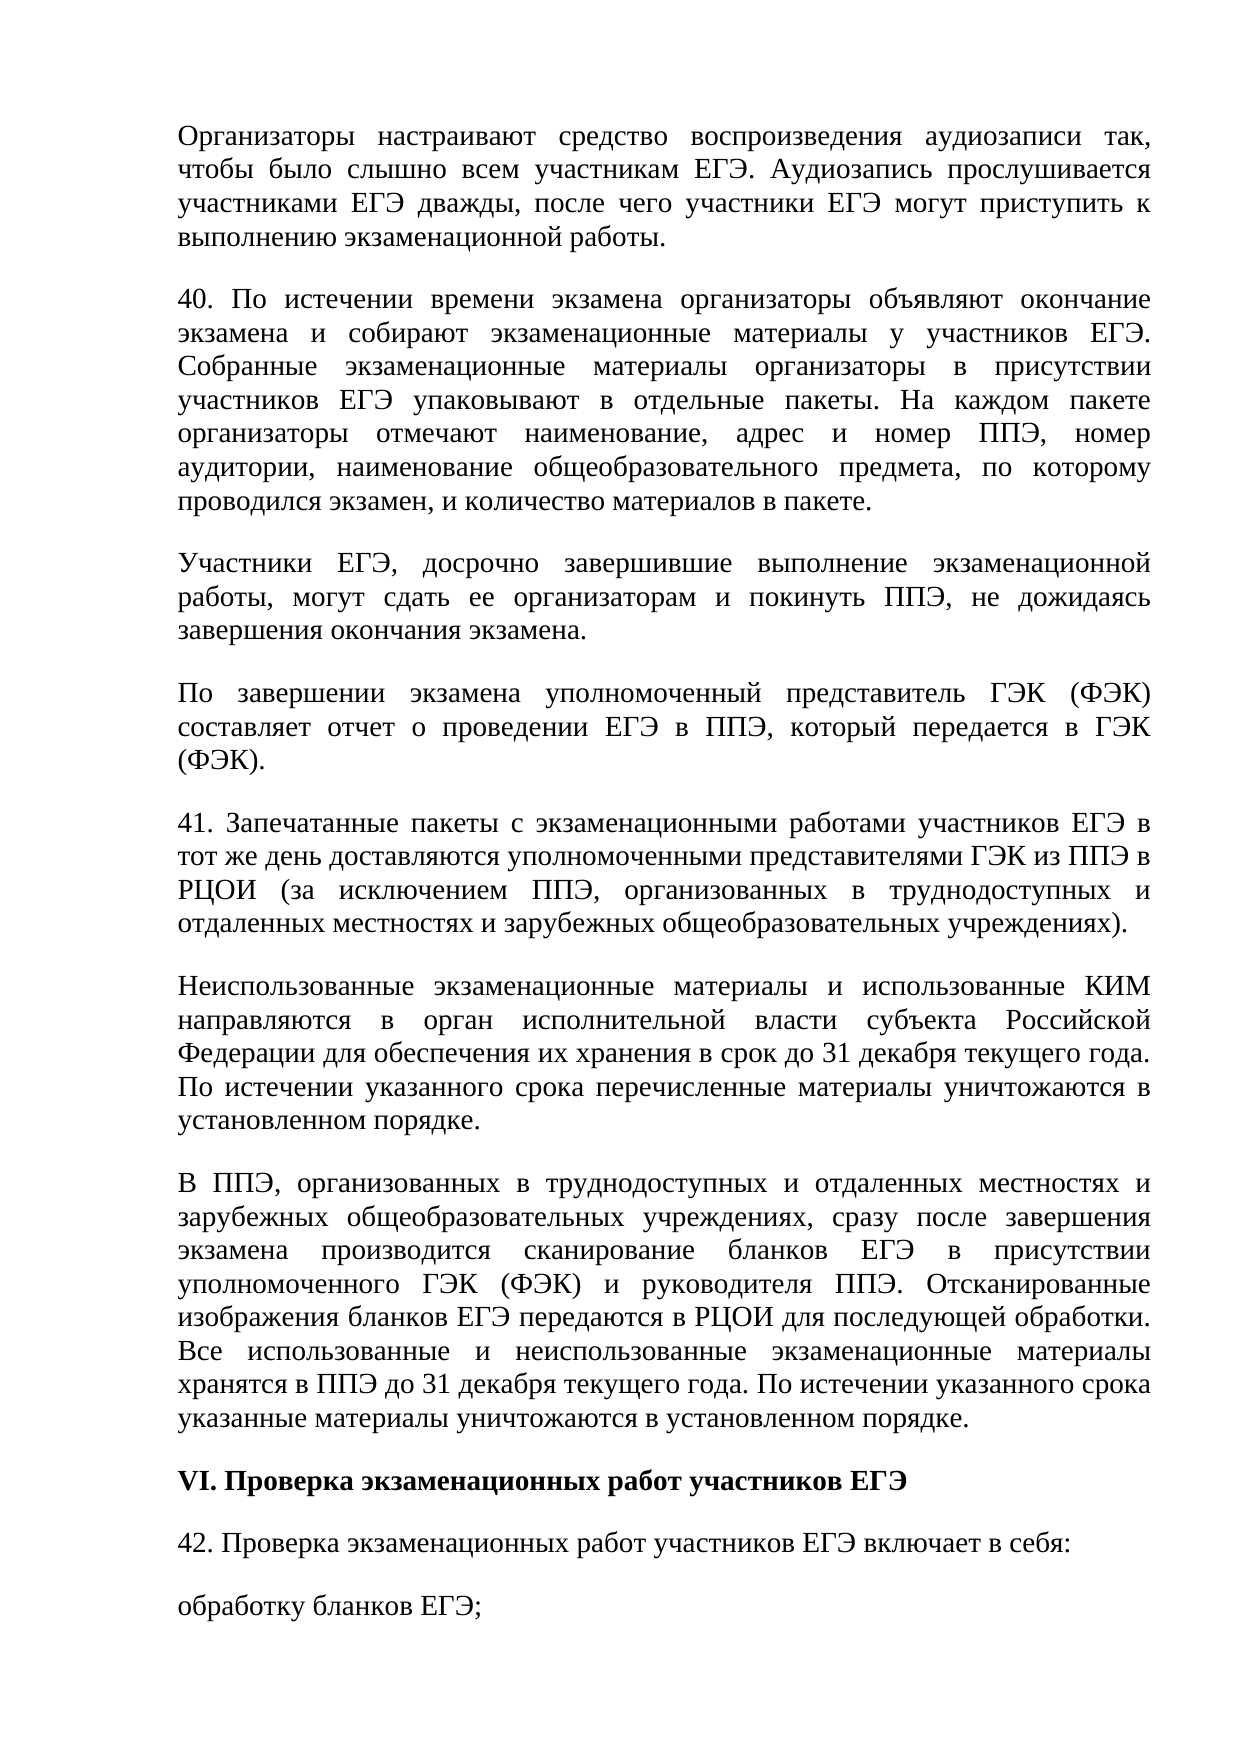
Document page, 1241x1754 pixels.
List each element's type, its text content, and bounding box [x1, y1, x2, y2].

text Участники ЕГЭ, досрочно завершившие выполнение экзаменационной работы, могут сдать ее организаторам и покинуть ППЭ, не дожидаясь завершения окончания экзамена. [177, 545, 1152, 646]
text 41. Запечатанные пакеты с экзаменационными работами участников ЕГЭ в тот же день доставляются уполномоченными представителями ГЭК из ППЭ в РЦОИ (за исключением ППЭ, организованных в труднодоступных и отдаленных местностях и зарубежных общеобразовательных учреждениях). [177, 805, 1152, 939]
text Организаторы настраивают средство воспроизведения аудиозаписи так, чтобы было слышно всем участникам ЕГЭ. Аудиозапись прослушивается участниками ЕГЭ дважды, после чего участники ЕГЭ могут приступить к выполнению экзаменационной работы. [177, 118, 1152, 252]
text По завершении экзамена уполномоченный представитель ГЭК (ФЭК) составляет отчет о проведении ЕГЭ в ППЭ, который передается в ГЭК (ФЭК). [177, 675, 1152, 776]
text 40. По истечении времени экзамена организаторы объявляют окончание экзамена и собирают экзаменационные материалы у участников ЕГЭ. Собранные экзаменационные материалы организаторы в присутствии участников ЕГЭ упаковывают в отдельные пакеты. На каждом пакете организаторы отмечают наименование, адрес и номер ППЭ, номер аудитории, наименование общеобразовательного предмета, по которому проводился экзамен, и количество материалов в пакете. [177, 281, 1152, 516]
text VI. Проверка экзаменационных работ участников ЕГЭ [177, 1463, 1152, 1496]
text Неиспользованные экзаменационные материалы и использованные КИМ направляются в орган исполнительной власти субъекта Российской Федерации для обеспечения их хранения в срок до 31 декабря текущего года. По истечении указанного срока перечисленные материалы уничтожаются в установленном порядке. [177, 968, 1152, 1136]
text обработку бланков ЕГЭ; [177, 1588, 1152, 1622]
text В ППЭ, организованных в труднодоступных и отдаленных местностях и зарубежных общеобразовательных учреждениях, сразу после завершения экзамена производится сканирование бланков ЕГЭ в присутствии уполномоченного ГЭК (ФЭК) и руководителя ППЭ. Отсканированные изображения бланков ЕГЭ передаются в РЦОИ для последующей обработки. Все использованные и неиспользованные экзаменационные материалы хранятся в ППЭ до 31 декабря текущего года. По истечении указанного срока указанные материалы уничтожаются в установленном порядке. [177, 1165, 1152, 1433]
text 42. Проверка экзаменационных работ участников ЕГЭ включает в себя: [177, 1525, 1152, 1559]
